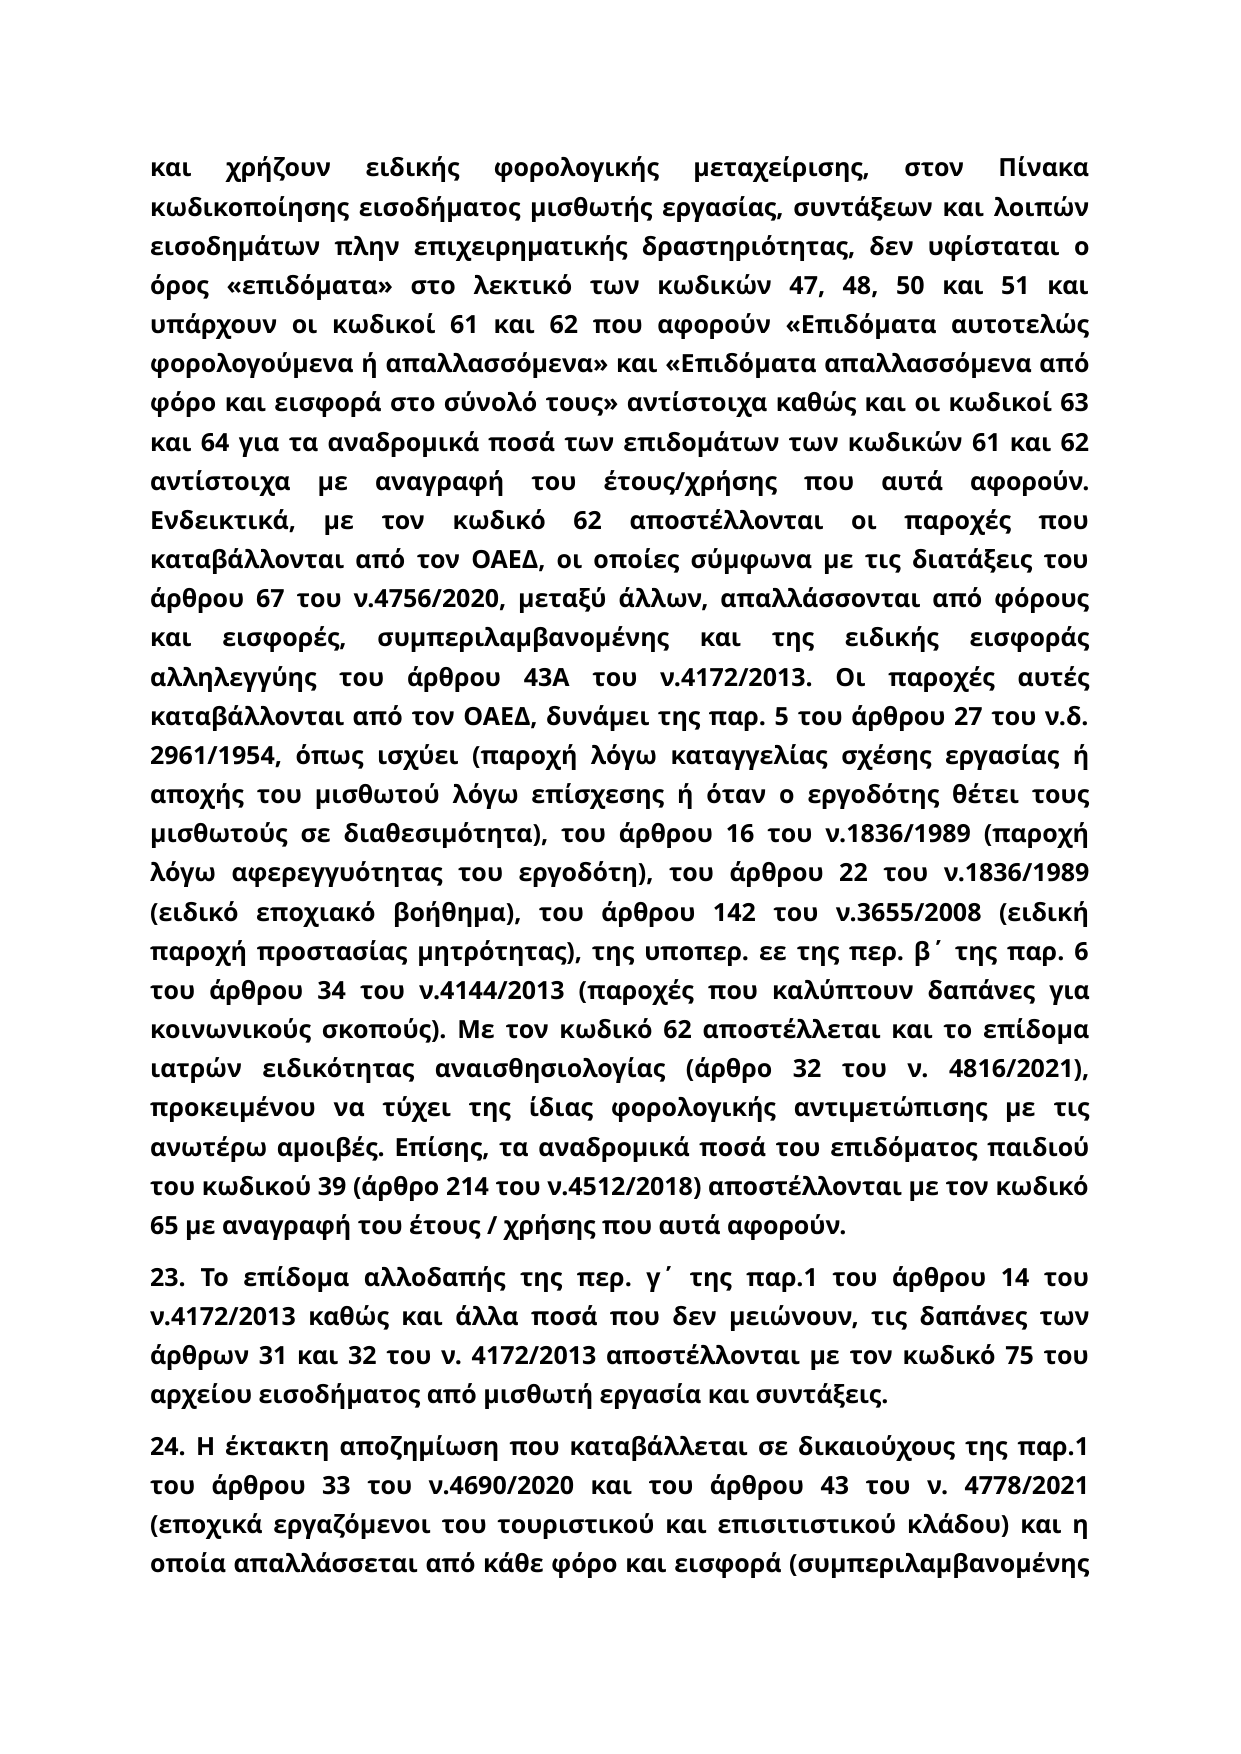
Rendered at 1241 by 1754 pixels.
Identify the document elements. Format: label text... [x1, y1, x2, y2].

text 23. Το επίδομα αλλοδαπής της περ. γ΄ της παρ.1 του άρθρου 14 του ν.4172/2013 καθώς και άλλα ποσά που δεν μειώνουν, τις δαπάνες των άρθρων 31 και 32 του ν. 4172/2013 αποστέλλονται με τον κωδικό 75 του αρχείου εισοδήματος από μισθωτή εργασία και συντάξεις. [150, 1259, 1090, 1411]
text 24. Η έκτακτη αποζημίωση που καταβάλλεται σε δικαιούχους της παρ.1 του άρθρου 33 του ν.4690/2020 και του άρθρου 43 του ν. 4778/2021 (εποχικά εργαζόμενοι του τουριστικού και επισιτιστικού κλάδου) και η οποία απαλλάσσεται από κάθε φόρο και εισφορά (συμπεριλαμβανομένης [150, 1428, 1090, 1580]
text και χρήζουν ειδικής φορολογικής μεταχείρισης, στον Πίνακα κωδικοποίησης εισοδήματος μισθωτής εργασίας, συντάξεων και λοιπών εισοδημάτων πλην επιχειρηματικής δραστηριότητας, δεν υφίσταται ο όρος «επιδόματα» στο λεκτικό των κωδικών 47, 48, 50 και 51 και υπάρχουν οι κωδικοί 61 και 62 που αφορούν «Επιδόματα αυτοτελώς φορολογούμενα ή απαλλασσόμενα» και «Επιδόματα απαλλασσόμενα από φόρο και εισφορά στο σύνολό τους» αντίστοιχα καθώς και οι κωδικοί 63 και 64 για τα αναδρομικά ποσά των επιδομάτων των κωδικών 61 και 62 αντίστοιχα με αναγραφή του έτους/χρήσης που αυτά αφορούν. Ενδεικτικά, με τον κωδικό 62 αποστέλλονται οι παροχές που καταβάλλονται από τον ΟΑΕΔ, οι οποίες σύμφωνα με τις διατάξεις του άρθρου 67 του ν.4756/2020, μεταξύ άλλων, απαλλάσσονται από φόρους και εισφορές, συμπεριλαμβανομένης και της ειδικής εισφοράς αλληλεγγύης του άρθρου 43Α του ν.4172/2013. Οι παροχές αυτές καταβάλλονται από τον ΟΑΕΔ, δυνάμει της παρ. 5 του άρθρου 27 του ν.δ. 2961/1954, όπως ισχύει (παροχή λόγω καταγγελίας σχέσης εργασίας ή αποχής του μισθωτού λόγω επίσχεσης ή όταν ο εργοδότης θέτει τους μισθωτούς σε διαθεσιμότητα), του άρθρου 16 του ν.1836/1989 (παροχή λόγω αφερεγγυότητας του εργοδότη), του άρθρου 22 του ν.1836/1989 (ειδικό εποχιακό βοήθημα), του άρθρου 142 του ν.3655/2008 (ειδική παροχή προστασίας μητρότητας), της υποπερ. εε της περ. β΄ της παρ. 6 του άρθρου 34 του ν.4144/2013 (παροχές που καλύπτουν δαπάνες για κοινωνικούς σκοπούς). Με τον κωδικό 62 αποστέλλεται και το επίδομα ιατρών ειδικότητας αναισθησιολογίας (άρθρο 32 του ν. 4816/2021), προκειμένου να τύχει της ίδιας φορολογικής αντιμετώπισης με τις ανωτέρω αμοιβές. Επίσης, τα αναδρομικά ποσά του επιδόματος παιδιού του κωδικού 39 (άρθρο 214 του ν.4512/2018) αποστέλλονται με τον κωδικό 65 με αναγραφή του έτους / χρήσης που αυτά αφορούν. [150, 150, 1090, 1242]
